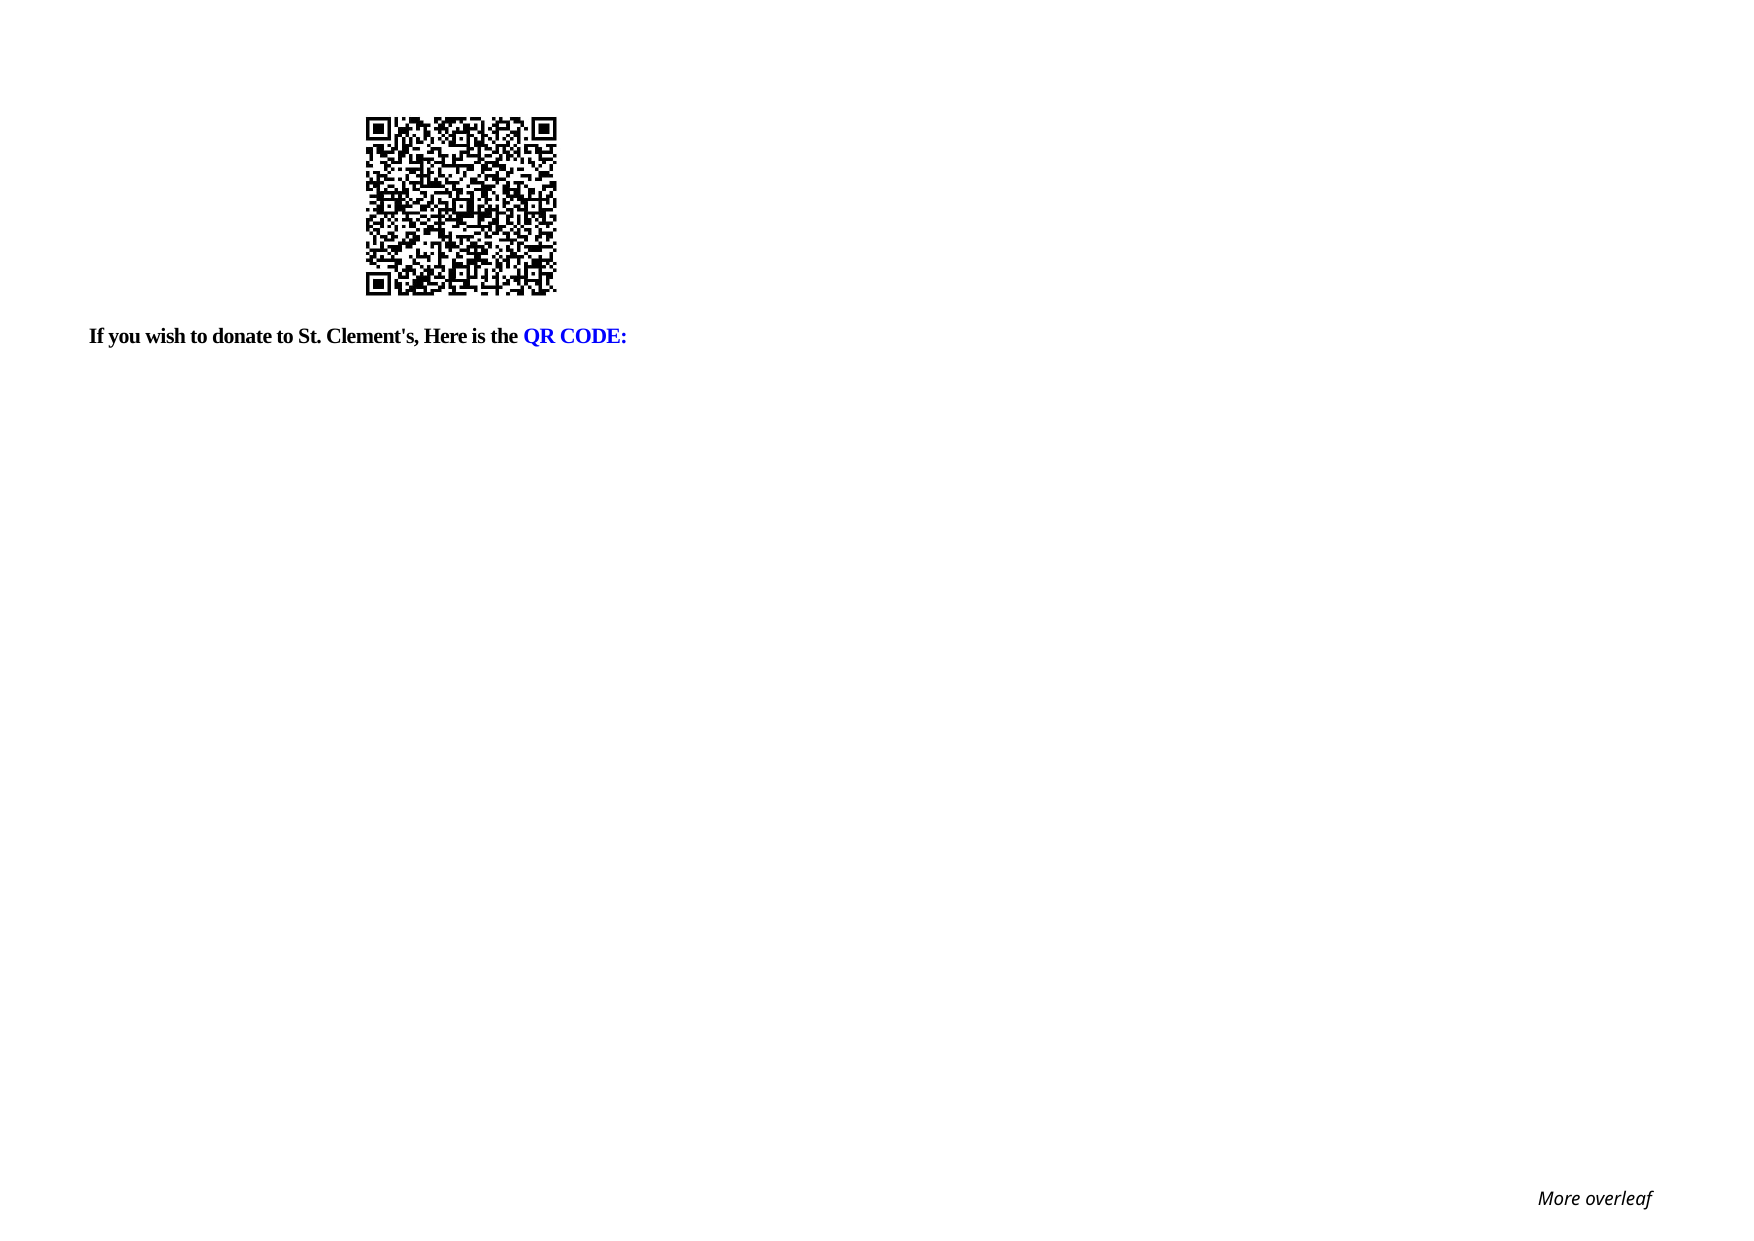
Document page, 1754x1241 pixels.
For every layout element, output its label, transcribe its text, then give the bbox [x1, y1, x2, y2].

picture [335, 88, 587, 324]
text If you wish to donate to St. Clement's, Here is the QR CODE: [89, 89, 796, 348]
